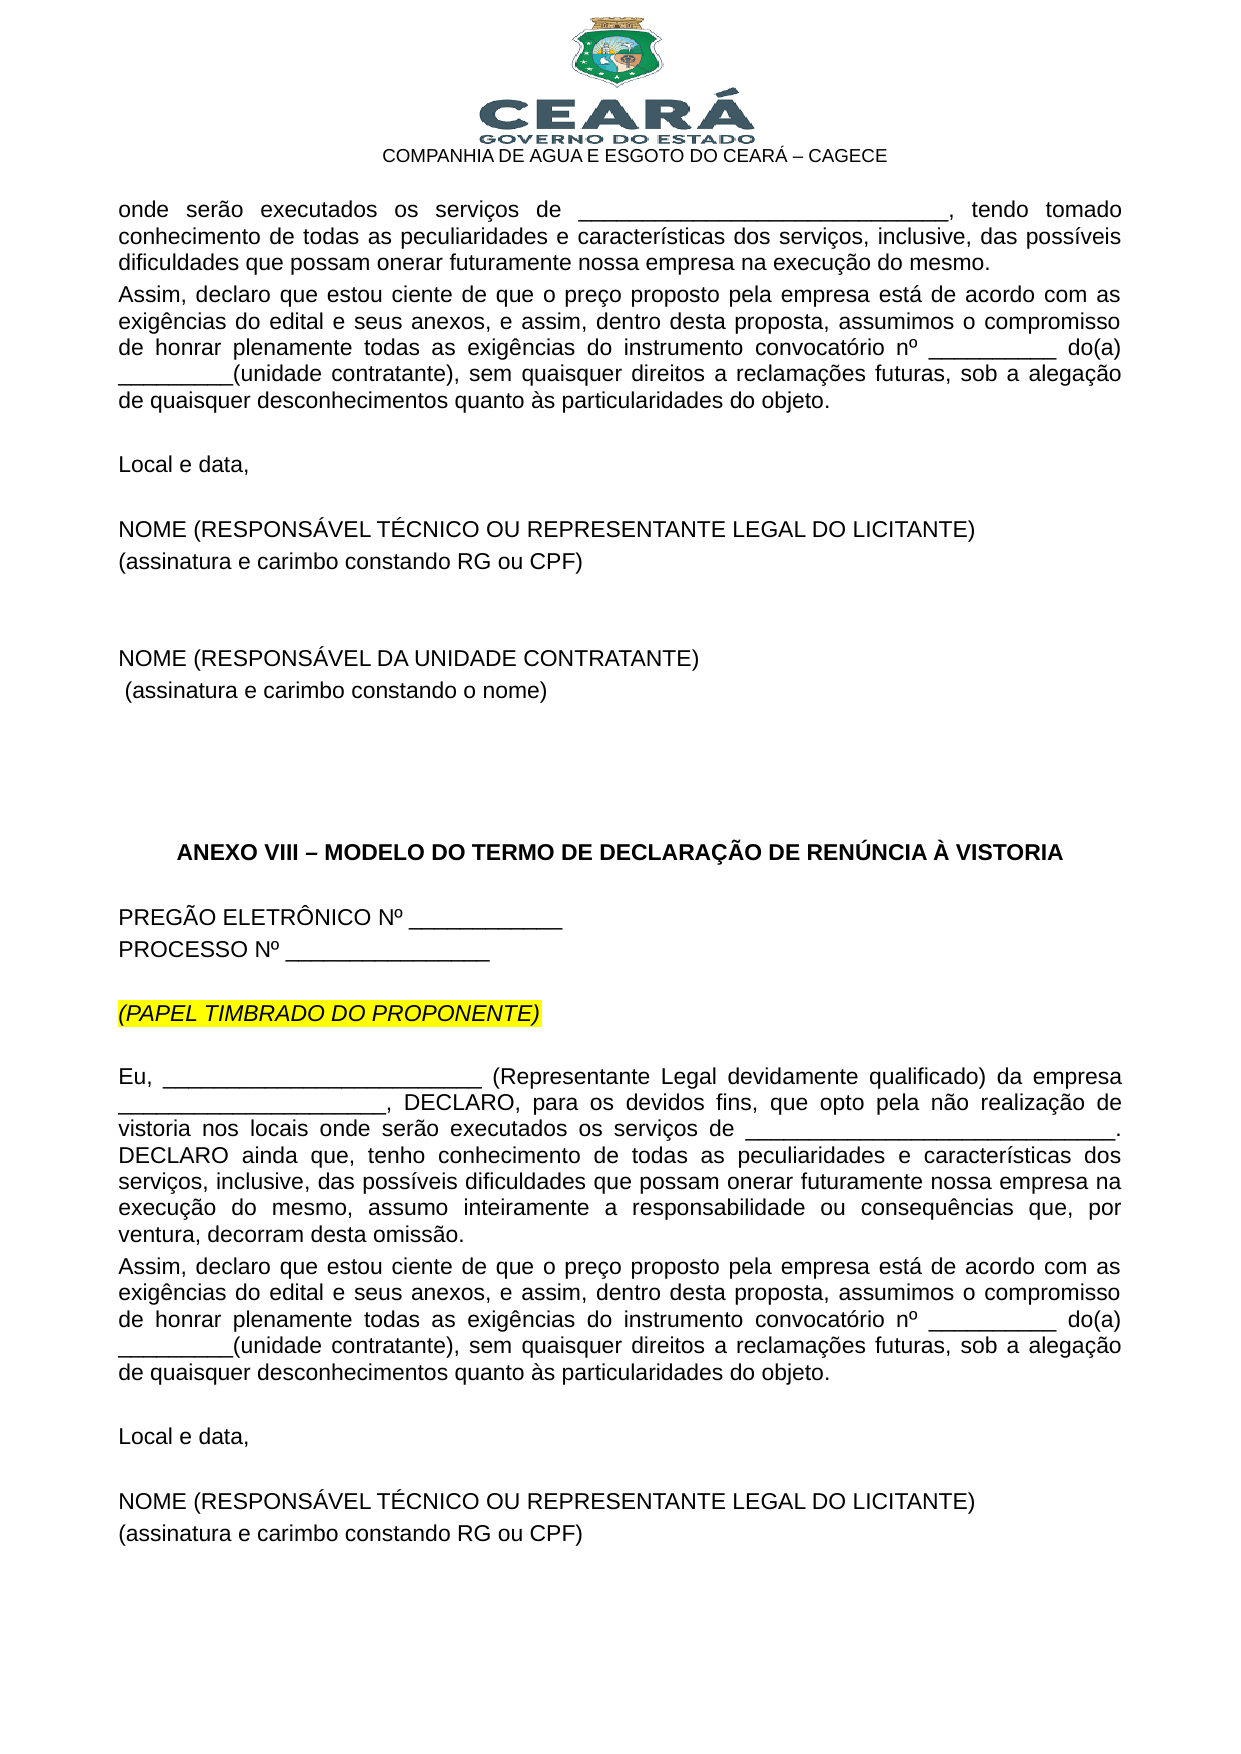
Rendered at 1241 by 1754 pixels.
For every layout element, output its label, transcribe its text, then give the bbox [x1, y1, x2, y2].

text (assinatura e carimbo constando RG ou CPF) [118, 1520, 1122, 1546]
text Assim, declaro que estou ciente de que o preço proposto pela empresa está de acordo com as exigências do edital e seus anexos, e assim, dentro desta proposta, assumimos o compromisso de honrar plenamente todas as exigências do instrumento convocatório nº __________ do(a) _________(unidade contratante), sem quaisquer direitos a reclamações futuras, sob a alegação de quaisquer desconhecimentos quanto às particularidades do objeto. [118, 281, 1122, 413]
text Local e data, [118, 1423, 1122, 1449]
text ANEXO VIII – MODELO DO TERMO DE DECLARAÇÃO DE RENÚNCIA À VISTORIA [118, 839, 1122, 865]
text Local e data, [118, 451, 1122, 478]
text NOME (RESPONSÁVEL TÉCNICO OU REPRESENTANTE LEGAL DO LICITANTE) [118, 516, 1122, 542]
text NOME (RESPONSÁVEL TÉCNICO OU REPRESENTANTE LEGAL DO LICITANTE) [118, 1488, 1122, 1514]
text NOME (RESPONSÁVEL DA UNIDADE CONTRATANTE) [118, 645, 1122, 671]
text PROCESSO Nº ________________ [118, 936, 1122, 962]
text PREGÃO ELETRÔNICO Nº ____________ [118, 903, 1122, 930]
text Assim, declaro que estou ciente de que o preço proposto pela empresa está de acordo com as exigências do edital e seus anexos, e assim, dentro desta proposta, assumimos o compromisso de honrar plenamente todas as exigências do instrumento convocatório nº __________ do(a) _________(unidade contratante), sem quaisquer direitos a reclamações futuras, sob a alegação de quaisquer desconhecimentos quanto às particularidades do objeto. [118, 1253, 1122, 1385]
picture [453, 12, 782, 148]
text (assinatura e carimbo constando o nome) [118, 677, 1122, 704]
text onde serão executados os serviços de _____________________________, tendo tomado conhecimento de todas as peculiaridades e características dos serviços, inclusive, das possíveis dificuldades que possam onerar futuramente nossa empresa na execução do mesmo. [118, 196, 1122, 275]
text (PAPEL TIMBRADO DO PROPONENTE) [118, 1000, 1122, 1027]
text Eu, _________________________ (Representante Legal devidamente qualificado) da empresa _____________________, DECLARO, para os devidos fins, que opto pela não realização de vistoria nos locais onde serão executados os serviços de _____________________________. DECLARO ainda que, tenho conhecimento de todas as peculiaridades e características dos serviços, inclusive, das possíveis dificuldades que possam onerar futuramente nossa empresa na execução do mesmo, assumo inteiramente a responsabilidade ou consequências que, por ventura, decorram desta omissão. [118, 1063, 1122, 1247]
text (assinatura e carimbo constando RG ou CPF) [118, 548, 1122, 574]
